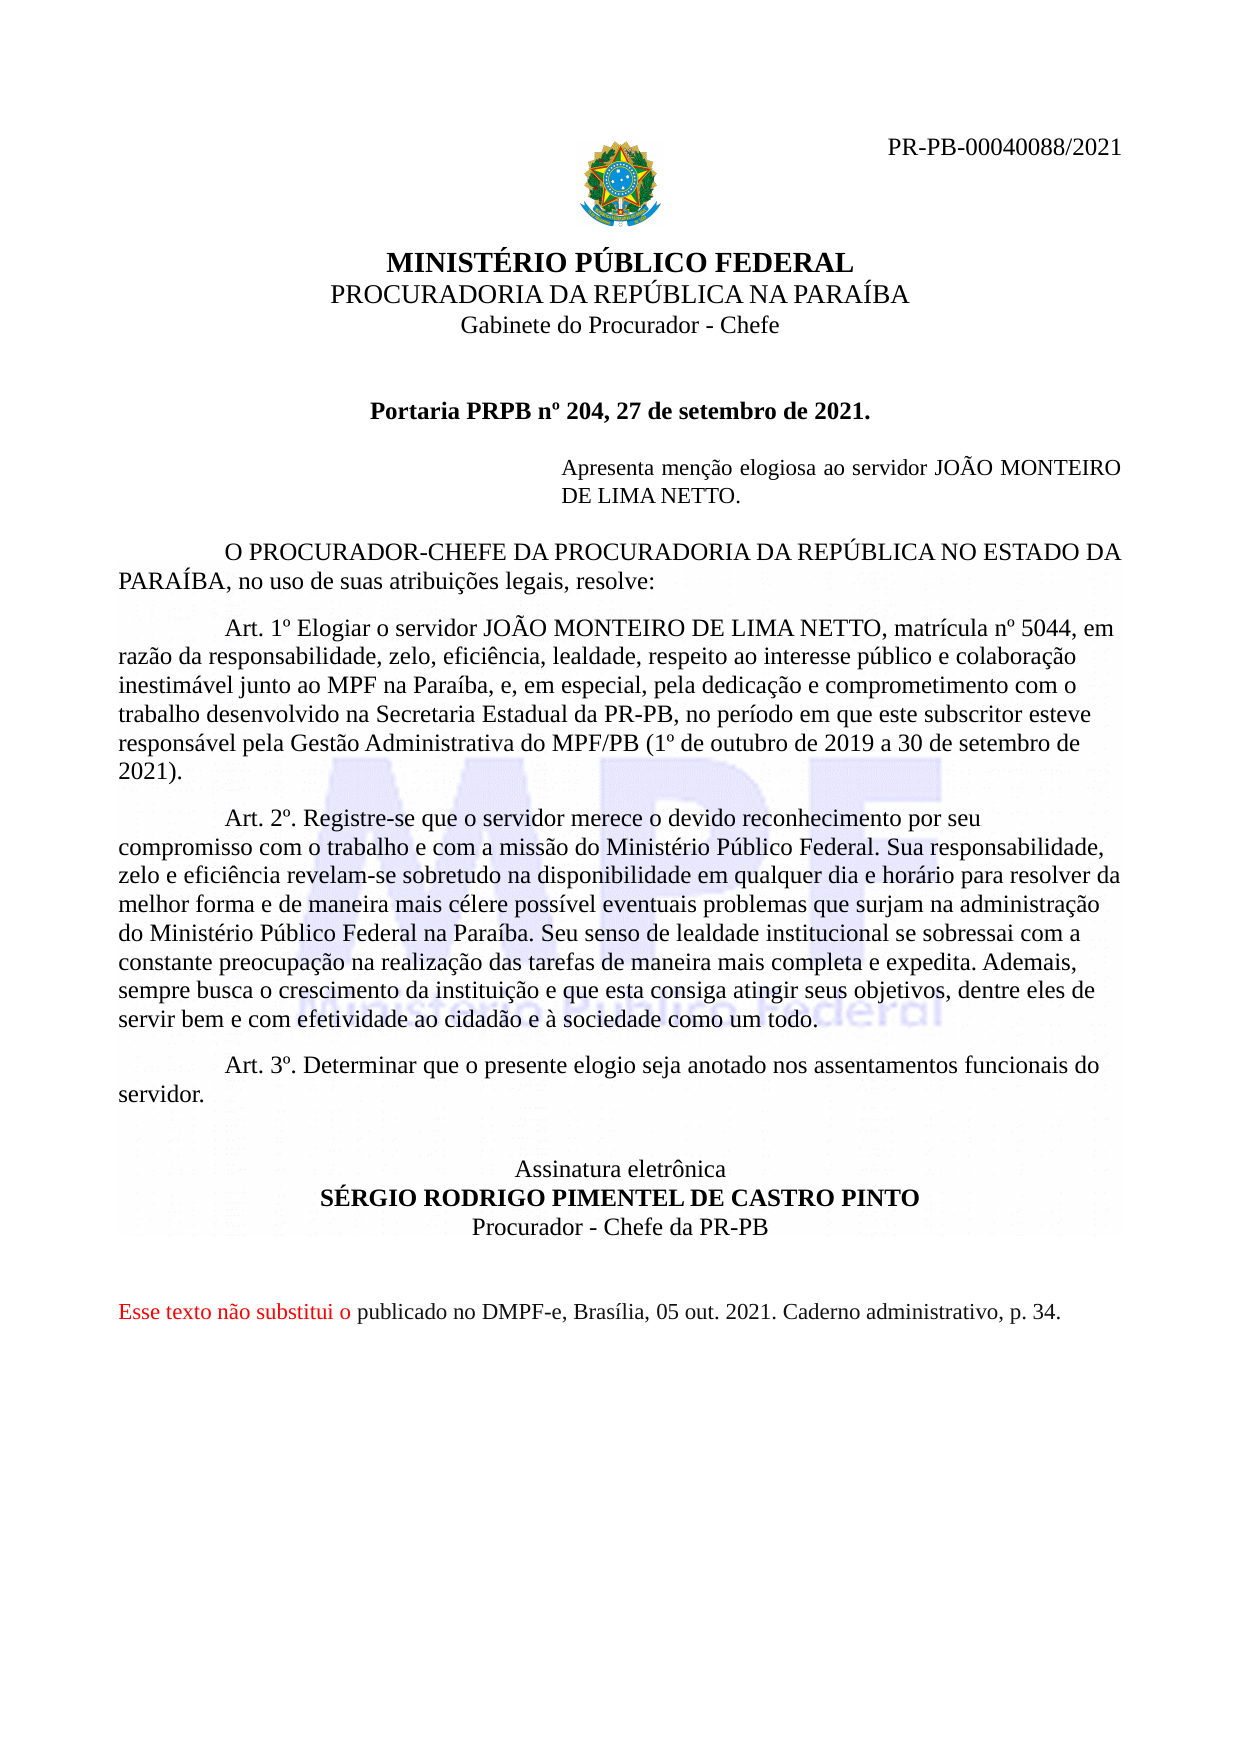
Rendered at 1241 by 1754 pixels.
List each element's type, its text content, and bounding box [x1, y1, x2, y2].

text Art. 1º Elogiar o servidor JOÃO MONTEIRO DE LIMA NETTO, matrícula nº 5044, em razão da responsabilidade, zelo, eficiência, lealdade, respeito ao interesse público e colaboração inestimável junto ao MPF na Paraíba, e, em especial, pela dedicação e comprometimento com o trabalho desenvolvido na Secretaria Estadual da PR-PB, no período em que este subscritor esteve responsável pela Gestão Administrativa do MPF/PB (1º de outubro de 2019 a 30 de setembro de 2021). [118, 613, 1122, 785]
text PROCURADORIA DA REPÚBLICA NA PARAÍBA [118, 279, 1122, 310]
picture [118, 1033, 1122, 1051]
text O PROCURADOR-CHEFE DA PROCURADORIA DA REPÚBLICA NO ESTADO DA PARAÍBA, no uso de suas atribuições legais, resolve: [118, 537, 1122, 595]
text Apresenta menção elogiosa ao servidor JOÃO MONTEIRO DE LIMA NETTO. [561, 453, 1122, 509]
text Procurador - Chefe da PR-PB [118, 1212, 1122, 1241]
picture [118, 785, 1122, 803]
text Art. 2º. Registre-se que o servidor merece o devido reconhecimento por seu compromisso com o trabalho e com a missão do Ministério Público Federal. Sua responsabilidade, zelo e eficiência revelam-se sobretudo na disponibilidade em qualquer dia e horário para resolver da melhor forma e de maneira mais célere possível eventuais problemas que surjam na administração do Ministério Público Federal na Paraíba. Seu senso de lealdade institucional se sobressai com a constante preocupação na realização das tarefas de maneira mais completa e expedita. Ademais, sempre busca o crescimento da instituição e que esta consiga atingir seus objetivos, dentre eles de servir bem e com efetividade ao cidadão e à sociedade como um todo. [118, 803, 1122, 1033]
text Gabinete do Procurador - Chefe [118, 310, 1122, 338]
picture [577, 140, 664, 229]
text MINISTÉRIO PÚBLICO FEDERAL [118, 245, 1122, 279]
picture [118, 1108, 1122, 1154]
text Esse texto não substitui o publicado no DMPF-e, Brasília, 05 out. 2021. Caderno administrativo, p. 34. [118, 1298, 1122, 1324]
text Art. 3º. Determinar que o presente elogio seja anotado nos assentamentos funcionais do servidor. [118, 1051, 1122, 1108]
text Portaria PRPB nº 204, 27 de setembro de 2021. [118, 396, 1122, 425]
text Assinatura eletrônica [118, 1154, 1122, 1183]
picture [118, 595, 1122, 613]
text SÉRGIO RODRIGO PIMENTEL DE CASTRO PINTO [118, 1183, 1122, 1212]
